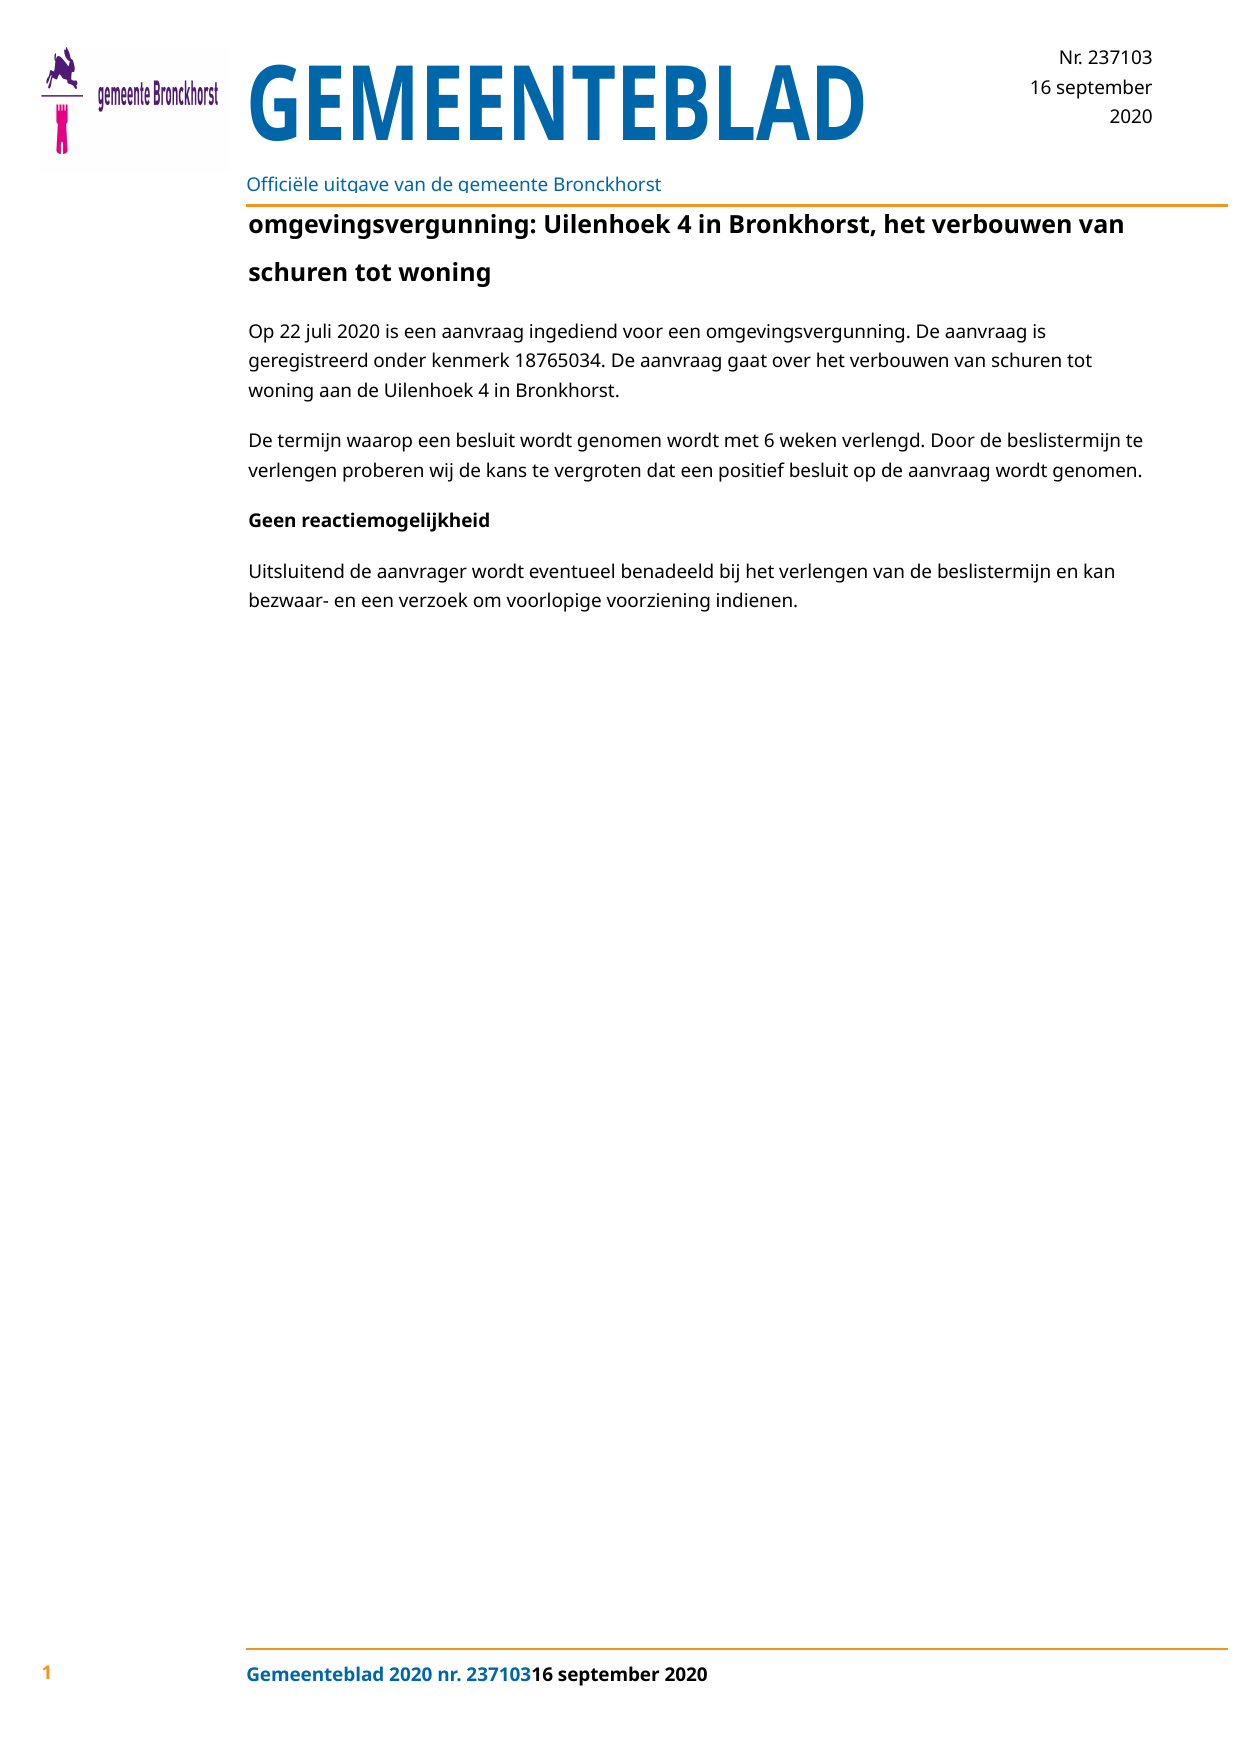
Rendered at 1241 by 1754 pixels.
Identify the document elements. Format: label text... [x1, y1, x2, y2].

text omgevingsvergunning: Uilenhoek 4 in Bronkhorst, het verbouwen van schuren tot woning [248, 207, 1152, 288]
text Geen reactiemogelijkheid [248, 507, 1152, 533]
text De termijn waarop een besluit wordt genomen wordt met 6 weken verlengd. Door de beslistermijn te verlengen proberen wij de kans te vergroten dat een positief besluit op de aanvraag wordt genomen. [248, 427, 1152, 483]
picture [41, 47, 231, 172]
text Uitsluitend de aanvrager wordt eventueel benadeeld bij het verlengen van de beslistermijn en kan bezwaar- en een verzoek om voorlopige voorziening indienen. [248, 558, 1152, 613]
text Op 22 juli 2020 is een aanvraag ingediend voor een omgevingsvergunning. De aanvraag is geregistreerd onder kenmerk 18765034. De aanvraag gaat over het verbouwen van schuren tot woning aan de Uilenhoek 4 in Bronkhorst. [248, 318, 1152, 403]
